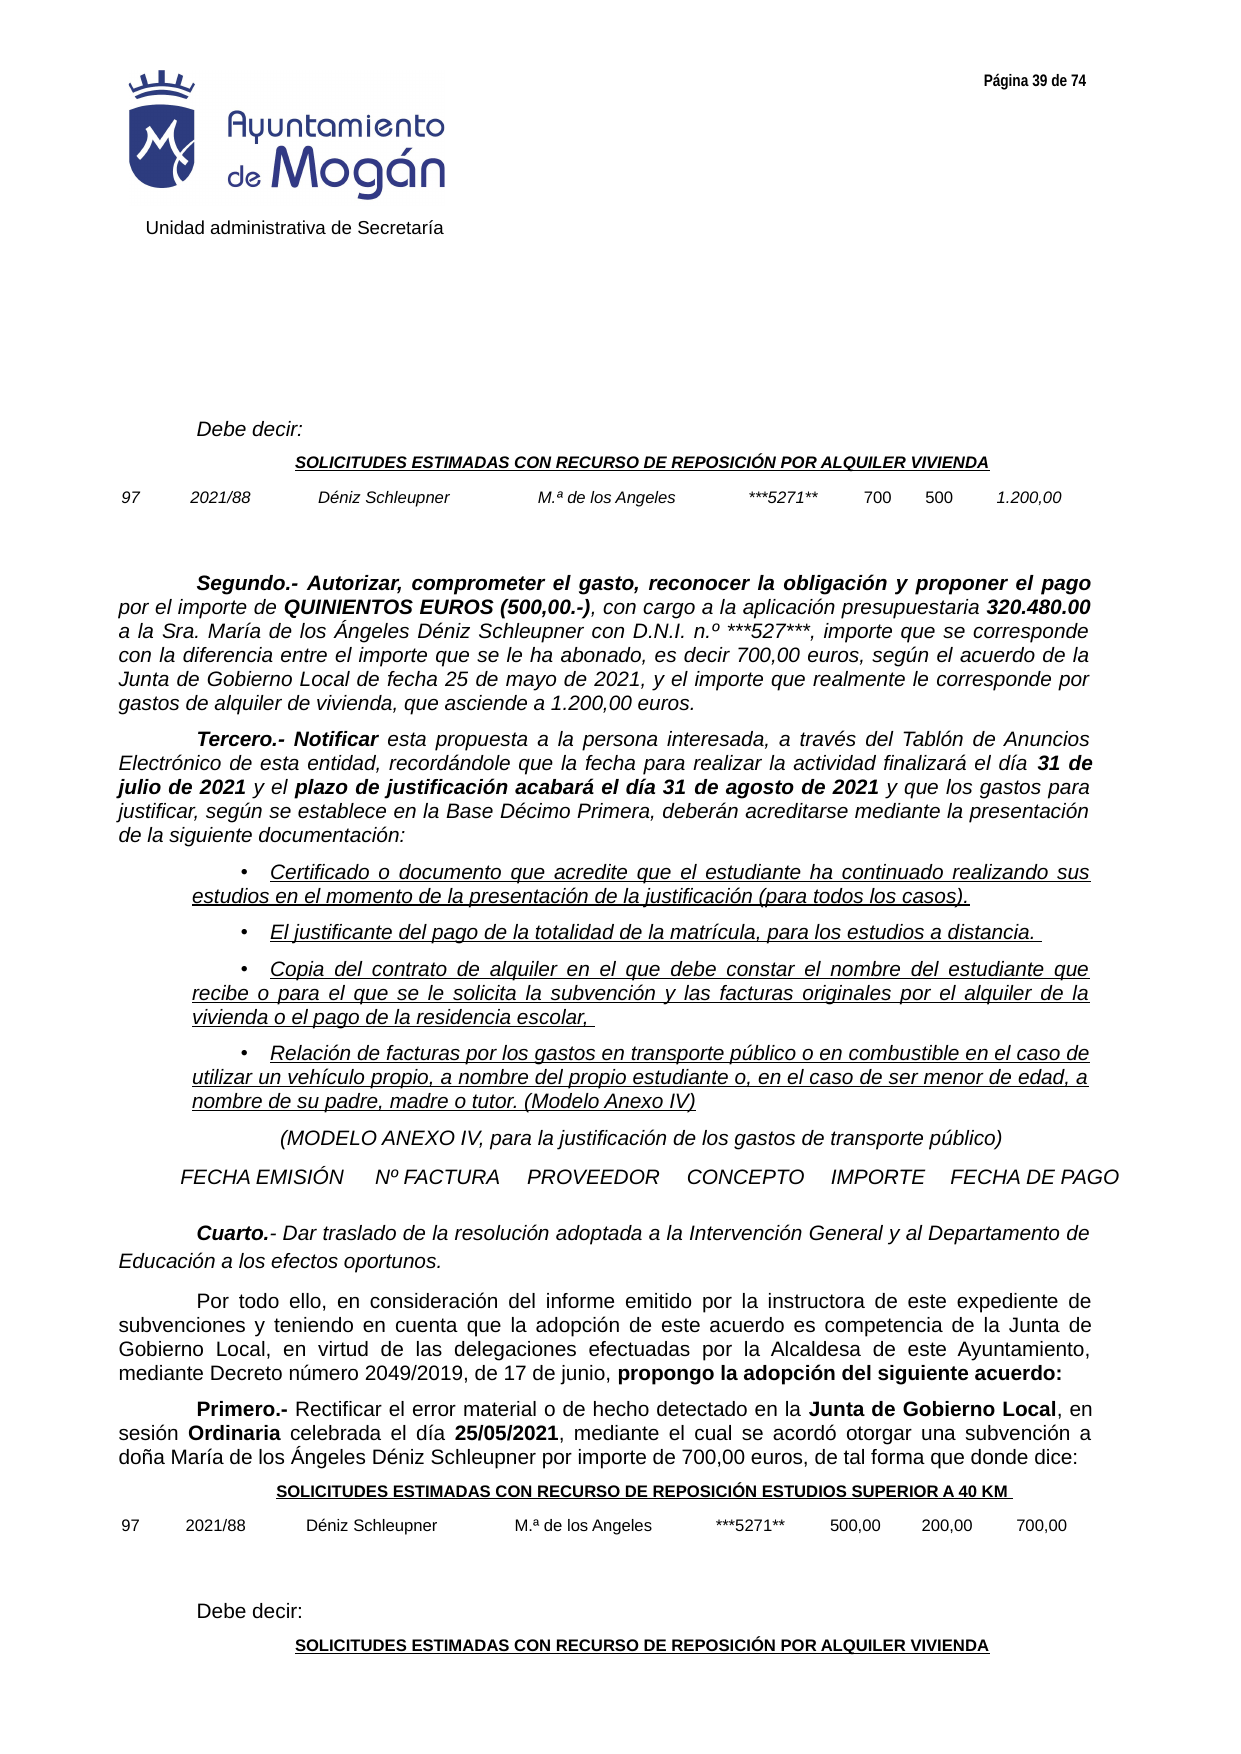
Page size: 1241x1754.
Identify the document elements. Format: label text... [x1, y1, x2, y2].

table_header 200,00 [903, 1513, 995, 1568]
text Por todo ello, en consideración del informe emitido por la instructora de este expediente de subvenciones y teniendo en cuenta que la adopción de este acuerdo es competencia de la Junta de Gobierno Local, en virtud de las delegaciones efectuadas por la Alcaldesa de este Ayuntamiento, mediante Decreto número 2049/2019, de 17 de junio, propongo la adopción del siguiente acuerdo: [118, 1289, 1092, 1384]
table_header ***5271** [723, 485, 847, 539]
table_header IMPORTE [828, 1162, 947, 1221]
text SOLICITUDES ESTIMADAS CON RECURSO DE REPOSICIÓN POR ALQUILER VIVIENDA [118, 1636, 1092, 1655]
table_header 97 [118, 485, 168, 539]
table_header 700 [847, 485, 908, 539]
text Tercero.- Notificar esta propuesta a la persona interesada, a través del Tablón de Anuncios Electrónico de esta entidad, recordándole que la fecha para realizar la actividad finalizará el día 31 de julio de 2021 y el plazo de justificación acabará el día 31 de agosto de 2021 y que los gastos para justificar, según se establece en la Base Décimo Primera, deberán acreditarse mediante la presentación de la siguiente documentación: [118, 727, 1092, 847]
table_header [812, 331, 904, 385]
table_header 500,00 [812, 1513, 903, 1568]
text Cuarto.- Dar traslado de la resolución adoptada a la Intervención General y al Departamento de Educación a los efectos oportunos. [118, 1221, 1092, 1273]
table_header FECHA DE PAGO [947, 1162, 1152, 1221]
table_header [904, 331, 995, 385]
text Segundo.- Autorizar, comprometer el gasto, reconocer la obligación y proponer el pago por el importe de QUINIENTOS EUROS (500,00.-), con cargo a la aplicación presupuestaria 320.480.00 a la Sra. María de los Ángeles Déniz Schleupner con D.N.I. n.º ***527***, importe que se corresponde con la diferencia entre el importe que se le ha abonado, es decir 700,00 euros, según el acuerdo de la Junta de Gobierno Local de fecha 25 de mayo de 2021, y el importe que realmente le corresponde por gastos de alquiler de vivienda, que asciende a 1.200,00 euros. [118, 571, 1092, 715]
list Certificado o documento que acredite que el estudiante ha continuado realizando sus estudios en el momento de la presentación de la justificación (para todos los casos). [162, 859, 1092, 907]
table_header [695, 331, 812, 385]
text Primero.- Rectificar el error material o de hecho detectado en la Junta de Gobierno Local, en sesión Ordinaria celebrada el día 25/05/2021, mediante el cual se acordó otorgar una subvención a doña María de los Ángeles Déniz Schleupner por importe de 700,00 euros, de tal forma que donde dice: [118, 1397, 1092, 1469]
text Debe decir: [118, 1599, 1092, 1623]
table_header [477, 331, 694, 385]
table_header [165, 331, 270, 385]
table_header 2021/88 [165, 1513, 270, 1568]
table_header [270, 331, 477, 385]
text SOLICITUDES ESTIMADAS CON RECURSO DE REPOSICIÓN POR ALQUILER VIVIENDA [118, 453, 1092, 472]
table_header 2021/88 [168, 485, 277, 539]
table_header M.ª de los Angeles [478, 1513, 694, 1568]
table_header 500 [908, 485, 970, 539]
table_header ***5271** [694, 1513, 812, 1568]
table_header FECHA EMISIÓN [177, 1162, 372, 1221]
table_header [995, 331, 1092, 385]
table_header Déniz Schleupner [278, 485, 494, 539]
picture [128, 70, 445, 206]
table_header 700,00 [995, 1513, 1092, 1568]
table_header [118, 331, 165, 385]
list Copia del contrato de alquiler en el que debe constar el nombre del estudiante que recibe o para el que se le solicita la subvención y las facturas originales por el alquiler de la vivienda o el pago de la residencia escolar, [162, 957, 1092, 1028]
text Debe decir: [118, 417, 1092, 441]
table_header Déniz Schleupner [270, 1513, 477, 1568]
table_header 1.200,00 [970, 485, 1092, 539]
list Relación de facturas por los gastos en transporte público o en combustible en el caso de utilizar un vehículo propio, a nombre del propio estudiante o, en el caso de ser menor de edad, a nombre de su padre, madre o tutor. (Modelo Anexo IV) [162, 1041, 1092, 1113]
table_header 97 [118, 1513, 165, 1568]
table_header Nº FACTURA [372, 1162, 524, 1221]
table_header M.ª de los Angeles [495, 485, 723, 539]
table_header CONCEPTO [684, 1162, 828, 1221]
text (MODELO ANEXO IV, para la justificación de los gastos de transporte público) [118, 1126, 1092, 1149]
text SOLICITUDES ESTIMADAS CON RECURSO DE REPOSICIÓN ESTUDIOS SUPERIOR A 40 KM [118, 1481, 1092, 1501]
table_header PROVEEDOR [524, 1162, 684, 1221]
list El justificante del pago de la totalidad de la matrícula, para los estudios a distancia. [162, 920, 1092, 944]
